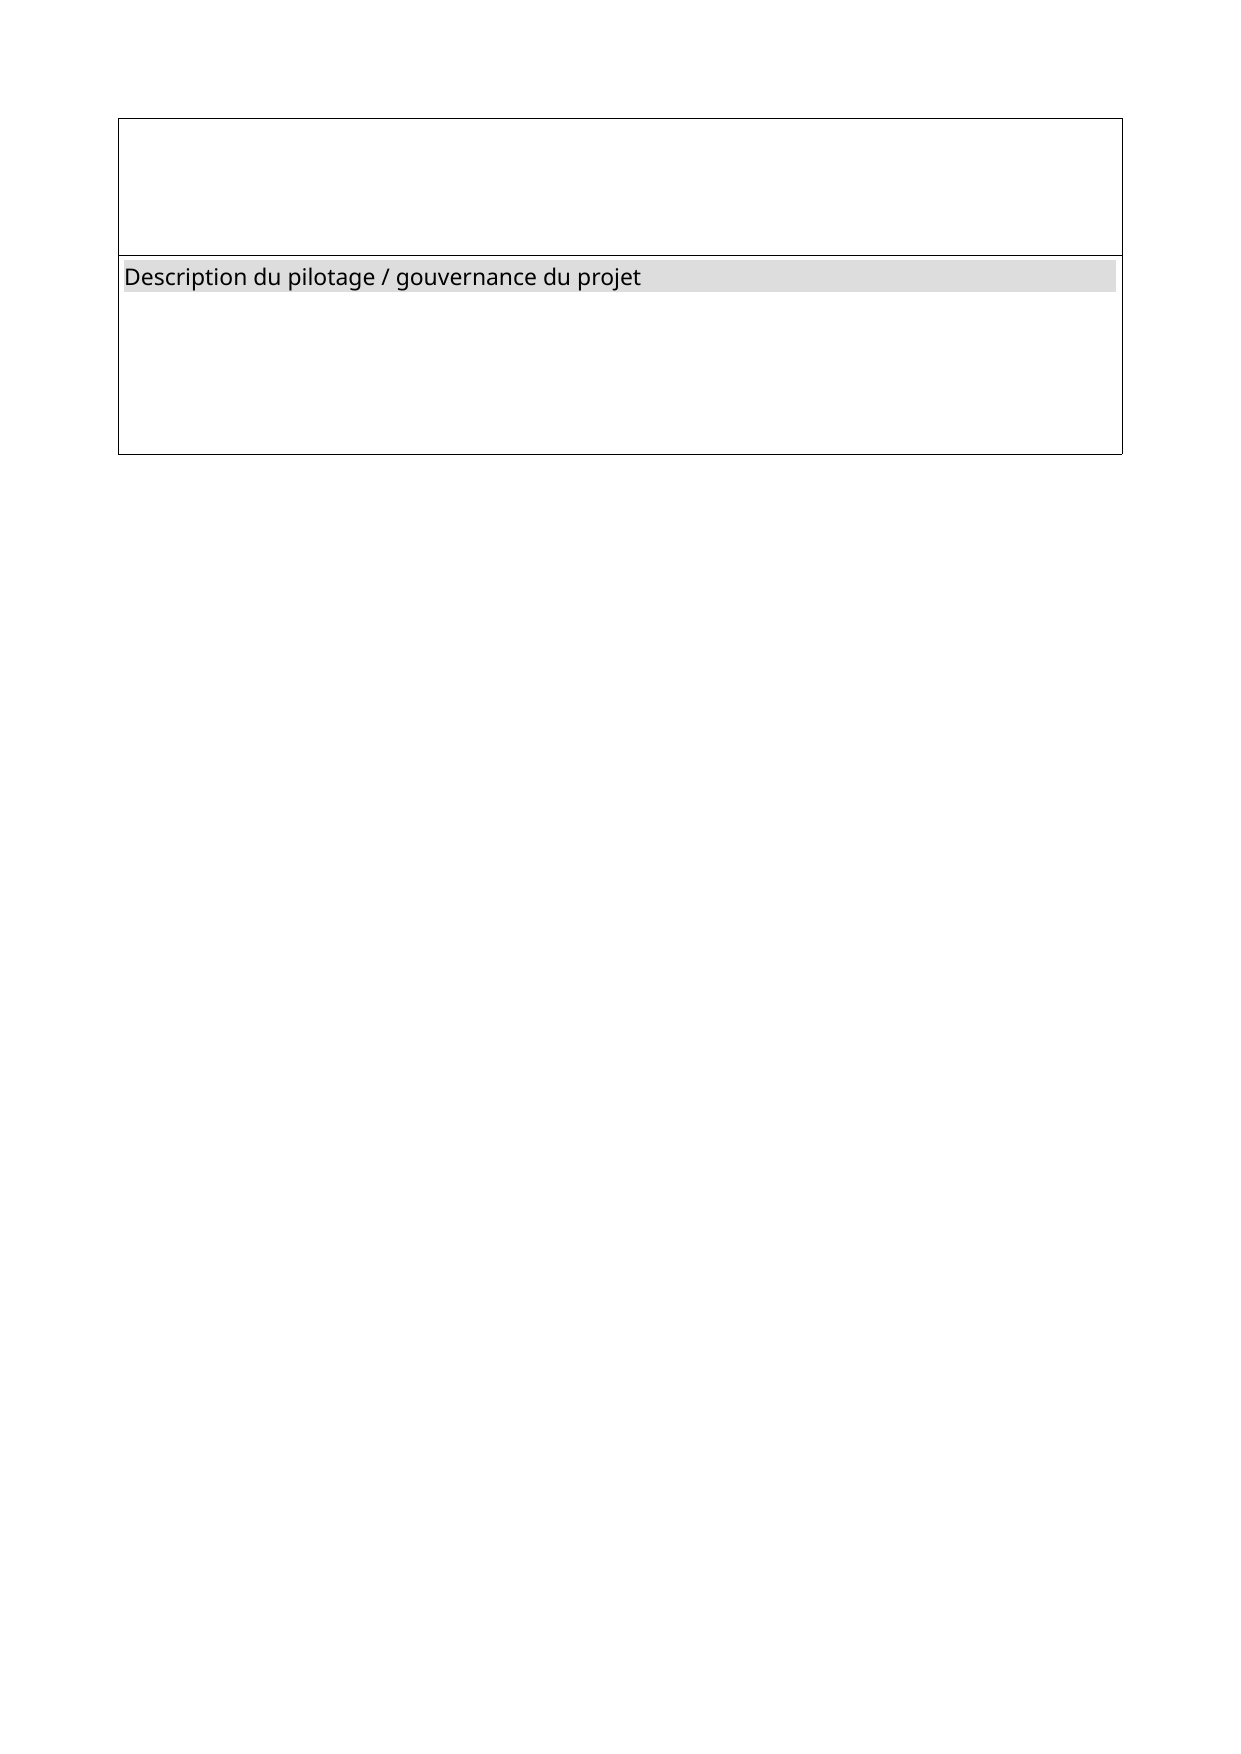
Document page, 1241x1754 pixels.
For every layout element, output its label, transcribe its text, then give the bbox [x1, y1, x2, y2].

table_cell [119, 119, 1122, 254]
table_cell Description du pilotage / gouvernance du projet [119, 256, 1122, 454]
